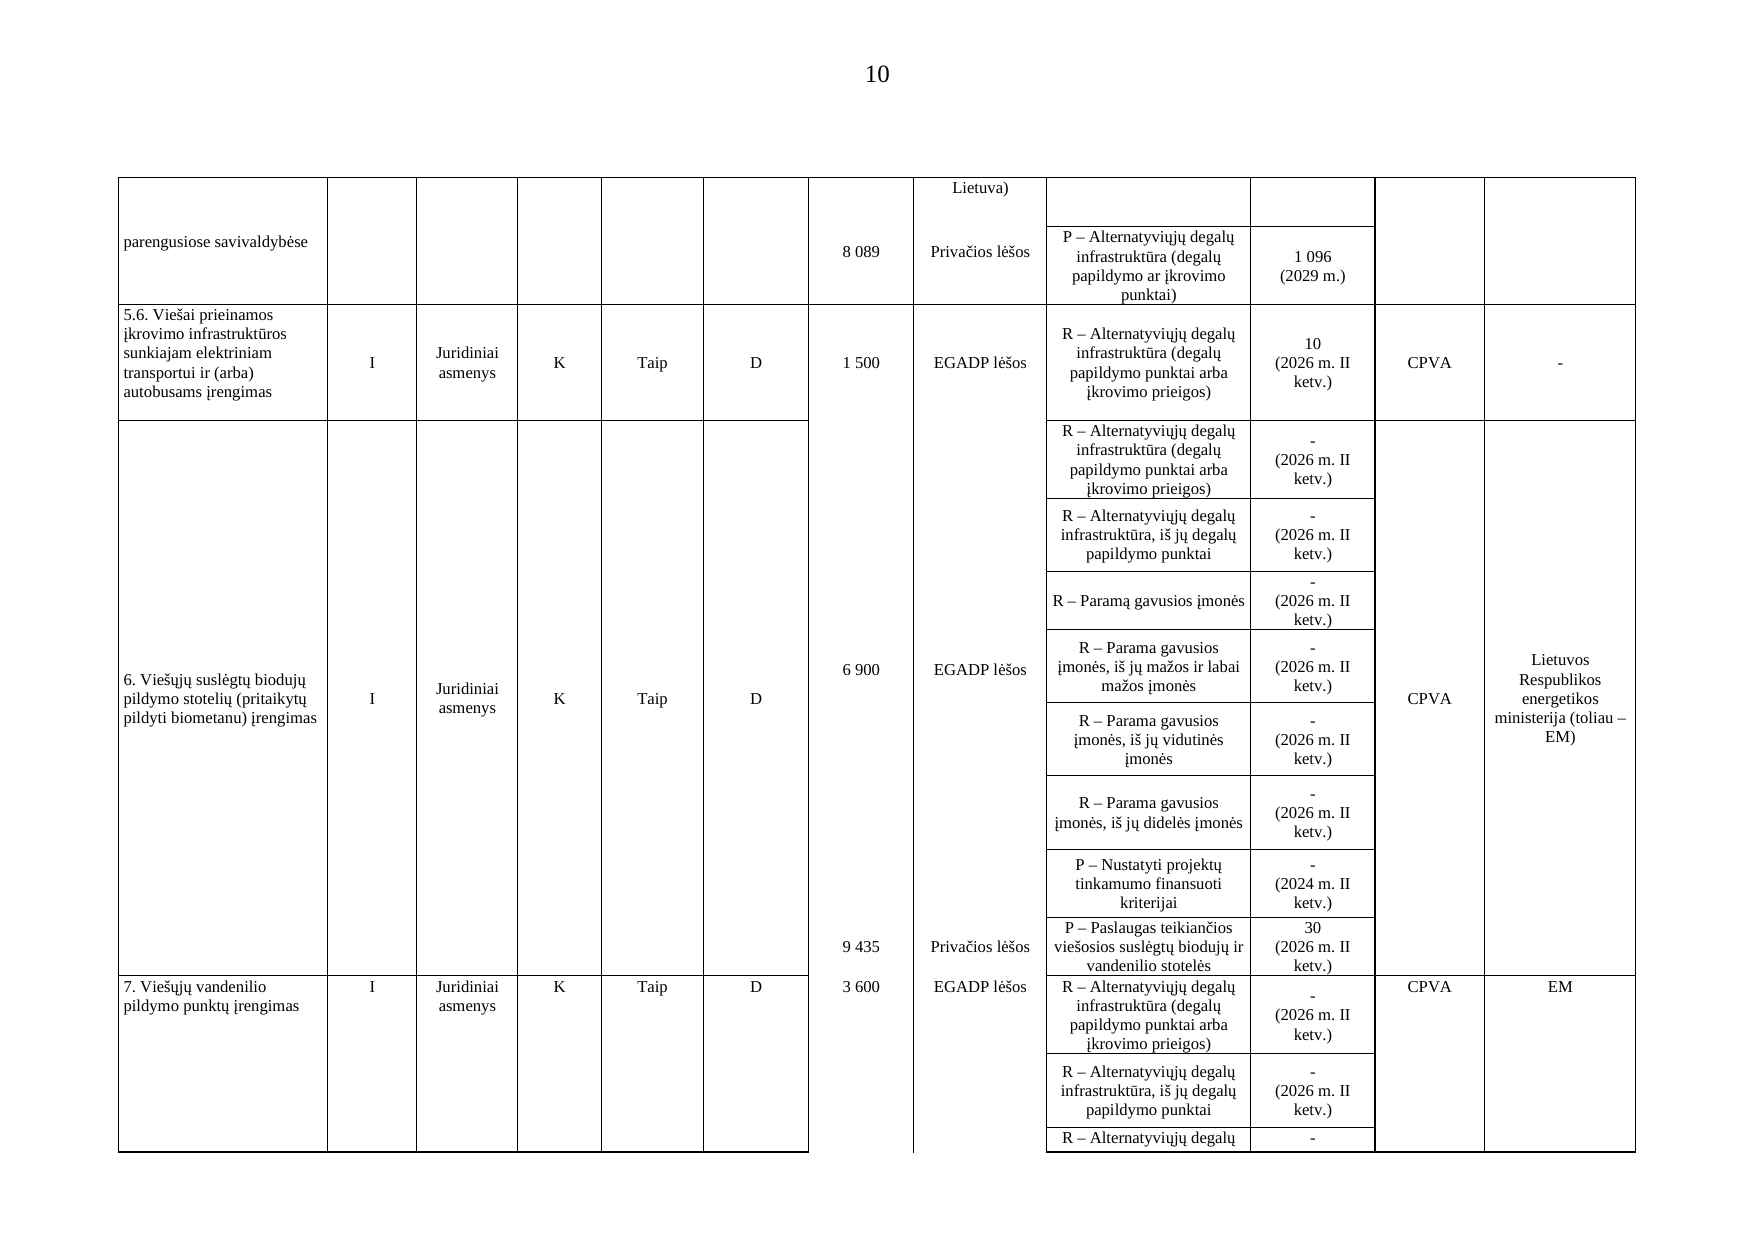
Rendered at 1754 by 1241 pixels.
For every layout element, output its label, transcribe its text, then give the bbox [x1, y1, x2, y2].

table_cell [809, 178, 913, 197]
table_cell K [518, 305, 601, 420]
table_cell [417, 178, 517, 304]
table_cell Lietuvos Respublikos energetikos ministerija (toliau – EM) [1485, 421, 1635, 975]
table_cell 30 (2026 m. II ketv.) [1251, 918, 1374, 975]
table_cell Juridiniai asmenys [417, 305, 517, 420]
table_cell 3 600 [809, 976, 913, 1151]
table_cell I [328, 976, 416, 1151]
table_cell - (2026 m. II ketv.) [1251, 703, 1374, 775]
table_cell [1485, 178, 1635, 304]
table_cell 1 500 [809, 305, 913, 420]
table_cell R – Parama gavusios įmonės, iš jų mažos ir labai mažos įmonės [1047, 630, 1250, 702]
table_cell I [328, 421, 416, 975]
table_cell 6. Viešųjų suslėgtų biodujų pildymo stotelių (pritaikytų pildyti biometanu) įrengimas [119, 421, 327, 975]
table_cell - (2026 m. II ketv.) [1251, 499, 1374, 571]
table_cell [518, 178, 601, 304]
table_cell 7. Viešųjų vandenilio pildymo punktų įrengimas [119, 976, 327, 1151]
table_cell EM [1485, 976, 1635, 1151]
table_cell - [1485, 305, 1635, 420]
table_cell Privačios lėšos [914, 199, 1046, 304]
table_cell [602, 178, 703, 304]
table_cell EGADP lėšos [914, 976, 1046, 1151]
table_cell R – Alternatyviųjų degalų infrastruktūra (degalų papildymo punktai arba įkrovimo prieigos) [1047, 976, 1250, 1053]
table_cell R – Parama gavusios įmonės, iš jų didelės įmonės [1047, 776, 1250, 849]
table_cell CPVA [1376, 305, 1484, 420]
table_cell 8 089 [809, 199, 913, 304]
table_cell - (2026 m. II ketv.) [1251, 976, 1374, 1053]
table_cell 9 435 [809, 918, 913, 975]
table_cell P – Alternatyviųjų degalų infrastruktūra (degalų papildymo ar įkrovimo punktai) [1047, 227, 1250, 304]
table_cell [328, 178, 416, 304]
table_cell Taip [602, 421, 703, 975]
table_cell - (2026 m. II ketv.) [1251, 776, 1374, 849]
table_cell - (2024 m. II ketv.) [1251, 850, 1374, 917]
table_cell Taip [602, 305, 703, 420]
table_cell Juridiniai asmenys [417, 976, 517, 1151]
table_cell [1047, 178, 1250, 226]
table_cell Privačios lėšos [914, 918, 1046, 975]
table_cell Lietuva) [914, 178, 1046, 197]
table_cell [1251, 178, 1374, 226]
table_cell - (2026 m. II ketv.) [1251, 421, 1374, 498]
table_cell R – Alternatyviųjų degalų infrastruktūra, iš jų degalų papildymo punktai [1047, 1054, 1250, 1127]
table_cell - (2026 m. II ketv.) [1251, 1054, 1374, 1127]
table_cell R – Alternatyviųjų degalų infrastruktūra, iš jų degalų papildymo punktai [1047, 499, 1250, 571]
table_cell R – Alternatyviųjų degalų infrastruktūra (degalų papildymo punktai arba įkrovimo prieigos) [1047, 305, 1250, 420]
table_cell R – Alternatyviųjų degalų infrastruktūra (degalų papildymo punktai arba įkrovimo prieigos) [1047, 421, 1250, 498]
table_cell [1376, 178, 1484, 304]
table_cell - (2026 m. II ketv.) [1251, 572, 1374, 629]
table_cell D [704, 305, 808, 420]
table_cell K [518, 421, 601, 975]
table_cell 10 (2026 m. II ketv.) [1251, 305, 1374, 420]
table_cell - (2026 m. II ketv.) [1251, 630, 1374, 702]
table_cell [704, 178, 808, 304]
table_cell D [704, 421, 808, 975]
table_cell D [704, 976, 808, 1151]
table_cell R – Parama gavusios įmonės, iš jų vidutinės įmonės [1047, 703, 1250, 775]
table_cell 5.6. Viešai prieinamos įkrovimo infrastruktūros sunkiajam elektriniam transportui ir (arba) autobusams įrengimas [119, 305, 327, 420]
table_cell Juridiniai asmenys [417, 421, 517, 975]
table_cell 6 900 [809, 421, 913, 917]
table_cell R – Alternatyviųjų degalų [1047, 1128, 1250, 1151]
table_cell R – Paramą gavusios įmonės [1047, 572, 1250, 629]
table_cell parengusiose savivaldybėse [119, 178, 327, 304]
table_cell EGADP lėšos [914, 421, 1046, 917]
table_cell EGADP lėšos [914, 305, 1046, 420]
table_cell P – Paslaugas teikiančios viešosios suslėgtų biodujų ir vandenilio stotelės [1047, 918, 1250, 975]
table_cell K [518, 976, 601, 1151]
table_cell [1251, 1128, 1374, 1151]
table_cell CPVA [1376, 976, 1484, 1151]
table_cell I [328, 305, 416, 420]
table_cell P – Nustatyti projektų tinkamumo finansuoti kriterijai [1047, 850, 1250, 917]
table_cell CPVA [1376, 421, 1484, 975]
table_cell Taip [602, 976, 703, 1151]
table_cell 1 096 (2029 m.) [1251, 227, 1374, 304]
